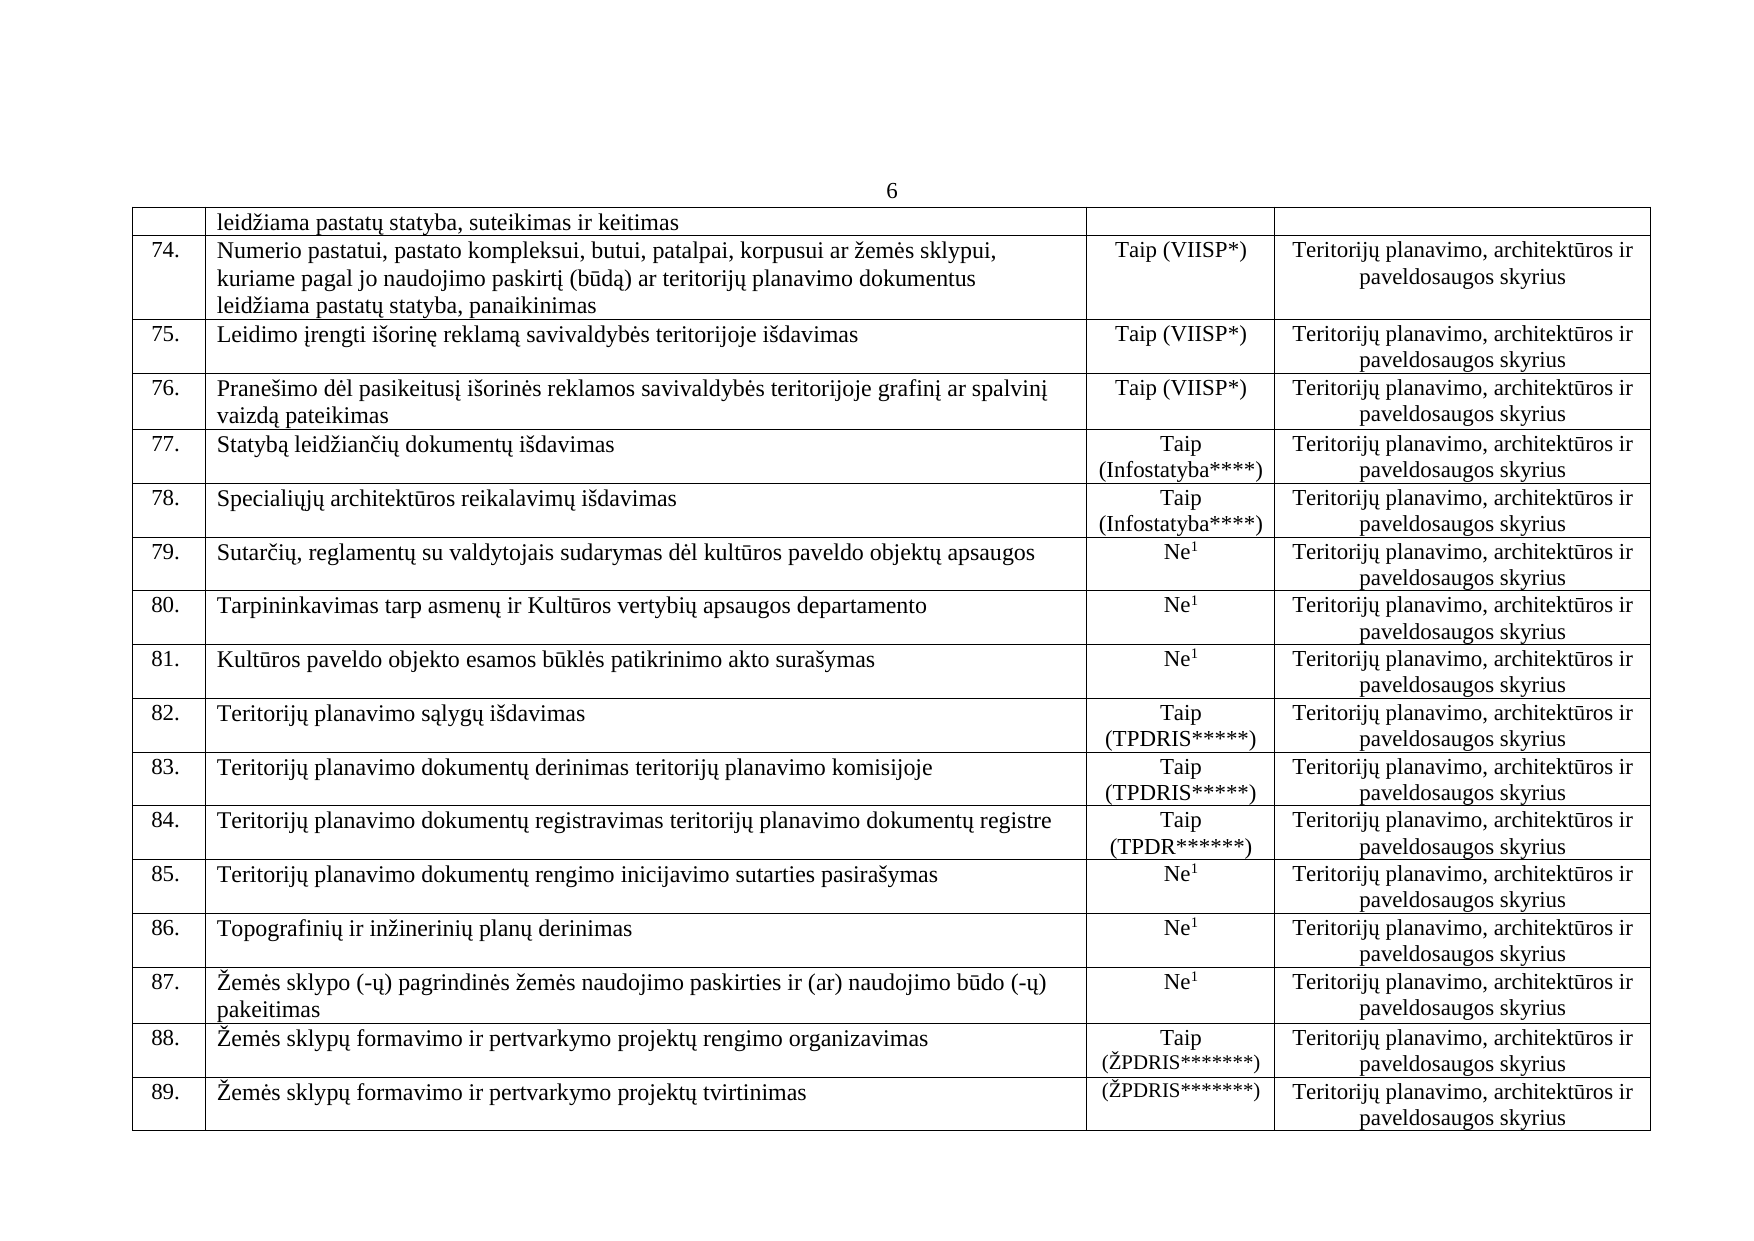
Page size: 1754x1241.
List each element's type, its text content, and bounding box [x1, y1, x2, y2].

table_cell Žemės sklypo (-ų) pagrindinės žemės naudojimo paskirties ir (ar) naudojimo būdo (-ų) pakeitimas [206, 968, 1086, 1023]
table_cell 88. [133, 1024, 205, 1077]
table_cell Taip (Infostatyba****) [1087, 430, 1274, 483]
table_cell Ne1 [1087, 914, 1274, 967]
table_cell [1275, 208, 1650, 235]
table_cell Teritorijų planavimo dokumentų rengimo inicijavimo sutarties pasirašymas [206, 860, 1086, 913]
table_cell Ne1 [1087, 645, 1274, 698]
table_cell 80. [133, 591, 205, 644]
table_cell Taip (TPDRIS*****) [1087, 753, 1274, 805]
table_cell Ne1 [1087, 591, 1274, 644]
table_cell [133, 208, 205, 235]
table_cell (ŽPDRIS*******) [1087, 1078, 1274, 1130]
table_cell Teritorijų planavimo, architektūros ir paveldosaugos skyrius [1275, 320, 1650, 373]
table_cell Teritorijų planavimo, architektūros ir paveldosaugos skyrius [1275, 914, 1650, 967]
table_cell Teritorijų planavimo, architektūros ir paveldosaugos skyrius [1275, 806, 1650, 859]
table_cell Teritorijų planavimo, architektūros ir paveldosaugos skyrius [1275, 538, 1650, 590]
table_cell 84. [133, 806, 205, 859]
table_cell 89. [133, 1078, 205, 1130]
table_cell 85. [133, 860, 205, 913]
table_cell Sutarčių, reglamentų su valdytojais sudarymas dėl kultūros paveldo objektų apsaugos [206, 538, 1086, 590]
table_cell 81. [133, 645, 205, 698]
table_cell 86. [133, 914, 205, 967]
table_cell 79. [133, 538, 205, 590]
table_cell Teritorijų planavimo, architektūros ir paveldosaugos skyrius [1275, 968, 1650, 1023]
table_cell leidžiama pastatų statyba, suteikimas ir keitimas [206, 208, 1086, 235]
table_cell Tarpininkavimas tarp asmenų ir Kultūros vertybių apsaugos departamento [206, 591, 1086, 644]
table_cell Kultūros paveldo objekto esamos būklės patikrinimo akto surašymas [206, 645, 1086, 698]
table_cell Taip (Infostatyba****) [1087, 484, 1274, 537]
table_cell Teritorijų planavimo dokumentų registravimas teritorijų planavimo dokumentų registre [206, 806, 1086, 859]
table_cell Teritorijų planavimo, architektūros ir paveldosaugos skyrius [1275, 860, 1650, 913]
table_cell Teritorijų planavimo, architektūros ir paveldosaugos skyrius [1275, 374, 1650, 429]
table_cell Taip (VIISP*) [1087, 320, 1274, 373]
table_cell Teritorijų planavimo, architektūros ir paveldosaugos skyrius [1275, 236, 1650, 319]
table_cell Taip (TPDRIS*****) [1087, 699, 1274, 752]
table_cell Ne1 [1087, 538, 1274, 590]
table_cell Taip (ŽPDRIS*******) [1087, 1024, 1274, 1077]
table_cell Teritorijų planavimo, architektūros ir paveldosaugos skyrius [1275, 1024, 1650, 1077]
table_cell Leidimo įrengti išorinę reklamą savivaldybės teritorijoje išdavimas [206, 320, 1086, 373]
table_cell Topografinių ir inžinerinių planų derinimas [206, 914, 1086, 967]
table_cell [1087, 208, 1274, 235]
table_cell Ne1 [1087, 968, 1274, 1023]
table_cell 82. [133, 699, 205, 752]
table_cell 87. [133, 968, 205, 1023]
table_cell 83. [133, 753, 205, 805]
table_cell 75. [133, 320, 205, 373]
table_cell Teritorijų planavimo, architektūros ir paveldosaugos skyrius [1275, 591, 1650, 644]
table_cell Teritorijų planavimo, architektūros ir paveldosaugos skyrius [1275, 753, 1650, 805]
table_cell Taip (TPDR******) [1087, 806, 1274, 859]
table_cell 77. [133, 430, 205, 483]
table_cell Teritorijų planavimo, architektūros ir paveldosaugos skyrius [1275, 430, 1650, 483]
table_cell Taip (VIISP*) [1087, 236, 1274, 319]
table_cell Ne1 [1087, 860, 1274, 913]
table_cell Pranešimo dėl pasikeitusį išorinės reklamos savivaldybės teritorijoje grafinį ar spalvinį vaizdą pateikimas [206, 374, 1086, 429]
table_cell Numerio pastatui, pastato kompleksui, butui, patalpai, korpusui ar žemės sklypui, kuriame pagal jo naudojimo paskirtį (būdą) ar teritorijų planavimo dokumentus leidžiama pastatų statyba, panaikinimas [206, 236, 1086, 319]
table_cell Taip (VIISP*) [1087, 374, 1274, 429]
table_cell Teritorijų planavimo, architektūros ir paveldosaugos skyrius [1275, 645, 1650, 698]
table_cell Teritorijų planavimo, architektūros ir paveldosaugos skyrius [1275, 484, 1650, 537]
table_cell Žemės sklypų formavimo ir pertvarkymo projektų tvirtinimas [206, 1078, 1086, 1130]
table_cell Teritorijų planavimo dokumentų derinimas teritorijų planavimo komisijoje [206, 753, 1086, 805]
table_cell Teritorijų planavimo, architektūros ir paveldosaugos skyrius [1275, 699, 1650, 752]
table_cell 76. [133, 374, 205, 429]
table_cell Specialiųjų architektūros reikalavimų išdavimas [206, 484, 1086, 537]
table_cell Žemės sklypų formavimo ir pertvarkymo projektų rengimo organizavimas [206, 1024, 1086, 1077]
table_cell Teritorijų planavimo sąlygų išdavimas [206, 699, 1086, 752]
table_cell 74. [133, 236, 205, 319]
table_cell Teritorijų planavimo, architektūros ir paveldosaugos skyrius [1275, 1078, 1650, 1130]
table_cell Statybą leidžiančių dokumentų išdavimas [206, 430, 1086, 483]
table_cell 78. [133, 484, 205, 537]
